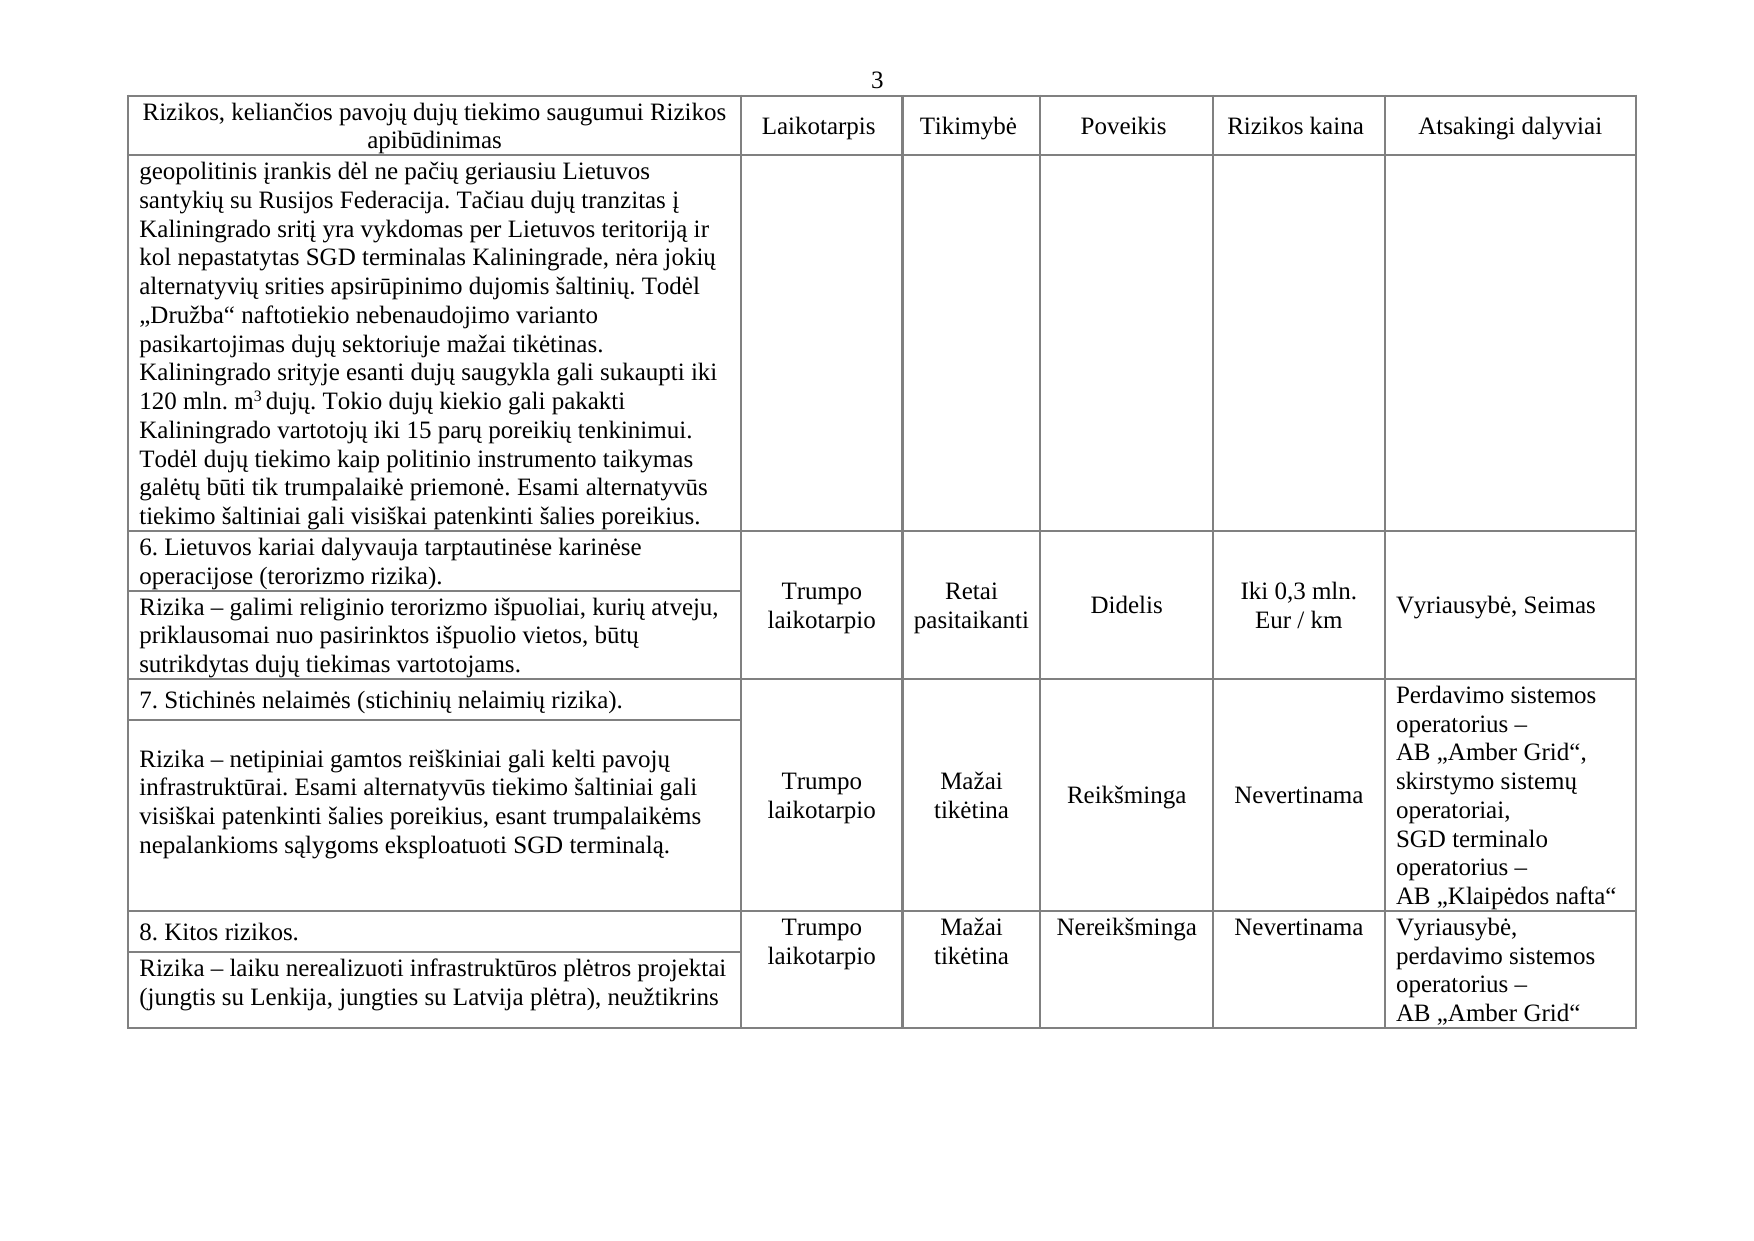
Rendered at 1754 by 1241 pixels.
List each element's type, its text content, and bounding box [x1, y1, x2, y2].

table_cell Mažai tikėtina [904, 680, 1039, 910]
table_cell Nevertinama [1214, 912, 1384, 1027]
table_header Tikimybė [904, 97, 1039, 154]
table_cell 7. Stichinės nelaimės (stichinių nelaimių rizika). [129, 680, 740, 719]
table_cell Vyriausybė, Seimas [1386, 532, 1635, 678]
table_cell Nereikšminga [1041, 912, 1212, 1027]
table_cell Trumpo laikotarpio [742, 912, 901, 1027]
table_cell 8. Kitos rizikos. [129, 912, 740, 951]
table_cell [1386, 156, 1635, 530]
table_cell geopolitinis įrankis dėl ne pačių geriausiu Lietuvos santykių su Rusijos Federacija. Tačiau dujų tranzitas į Kaliningrado sritį yra vykdomas per Lietuvos teritoriją ir kol nepastatytas SGD terminalas Kaliningrade, nėra jokių alternatyvių srities apsirūpinimo dujomis šaltinių. Todėl „Družba“ naftotiekio nebenaudojimo varianto pasikartojimas dujų sektoriuje mažai tikėtinas. Kaliningrado srityje esanti dujų saugykla gali sukaupti iki 120 mln. m3 dujų. Tokio dujų kiekio gali pakakti Kaliningrado vartotojų iki 15 parų poreikių tenkinimui. Todėl dujų tiekimo kaip politinio instrumento taikymas galėtų būti tik trumpalaikė priemonė. Esami alternatyvūs tiekimo šaltiniai gali visiškai patenkinti šalies poreikius. [129, 156, 740, 530]
table_cell Trumpo laikotarpio [742, 680, 901, 910]
table_cell [742, 156, 901, 530]
table_cell Reikšminga [1041, 680, 1212, 910]
table_header Rizikos kaina [1214, 97, 1384, 154]
table_cell Rizika – laiku nerealizuoti infrastruktūros plėtros projektai (jungtis su Lenkija, jungties su Latvija plėtra), neužtikrins [129, 953, 740, 1027]
table_cell Iki 0,3 mln. Eur / km [1214, 532, 1384, 678]
table_cell Rizika – galimi religinio terorizmo išpuoliai, kurių atveju, priklausomai nuo pasirinktos išpuolio vietos, būtų sutrikdytas dujų tiekimas vartotojams. [129, 592, 740, 678]
table_cell Rizika – netipiniai gamtos reiškiniai gali kelti pavojų infrastruktūrai. Esami alternatyvūs tiekimo šaltiniai gali visiškai patenkinti šalies poreikius, esant trumpalaikėms nepalankioms sąlygoms eksploatuoti SGD terminalą. [129, 721, 740, 910]
table_cell Nevertinama [1214, 680, 1384, 910]
table_header Poveikis [1041, 97, 1212, 154]
table_cell Trumpo laikotarpio [742, 532, 901, 678]
table_header Laikotarpis [742, 97, 901, 154]
table_cell 6. Lietuvos kariai dalyvauja tarptautinėse karinėse operacijose (terorizmo rizika). [129, 532, 740, 589]
table_cell [1214, 156, 1384, 530]
table_cell Retai pasitaikanti [904, 532, 1039, 678]
table_cell [904, 156, 1039, 530]
table_header Rizikos, keliančios pavojų dujų tiekimo saugumui Rizikos apibūdinimas [129, 97, 740, 154]
table_cell Mažai tikėtina [904, 912, 1039, 1027]
table_cell Didelis [1041, 532, 1212, 678]
table_cell Vyriausybė, perdavimo sistemos operatorius – AB „Amber Grid“ [1386, 912, 1635, 1027]
table_cell Perdavimo sistemos operatorius – AB „Amber Grid“, skirstymo sistemų operatoriai, SGD terminalo operatorius – AB „Klaipėdos nafta“ [1386, 680, 1635, 910]
table_header Atsakingi dalyviai [1386, 97, 1635, 154]
table_cell [1041, 156, 1212, 530]
